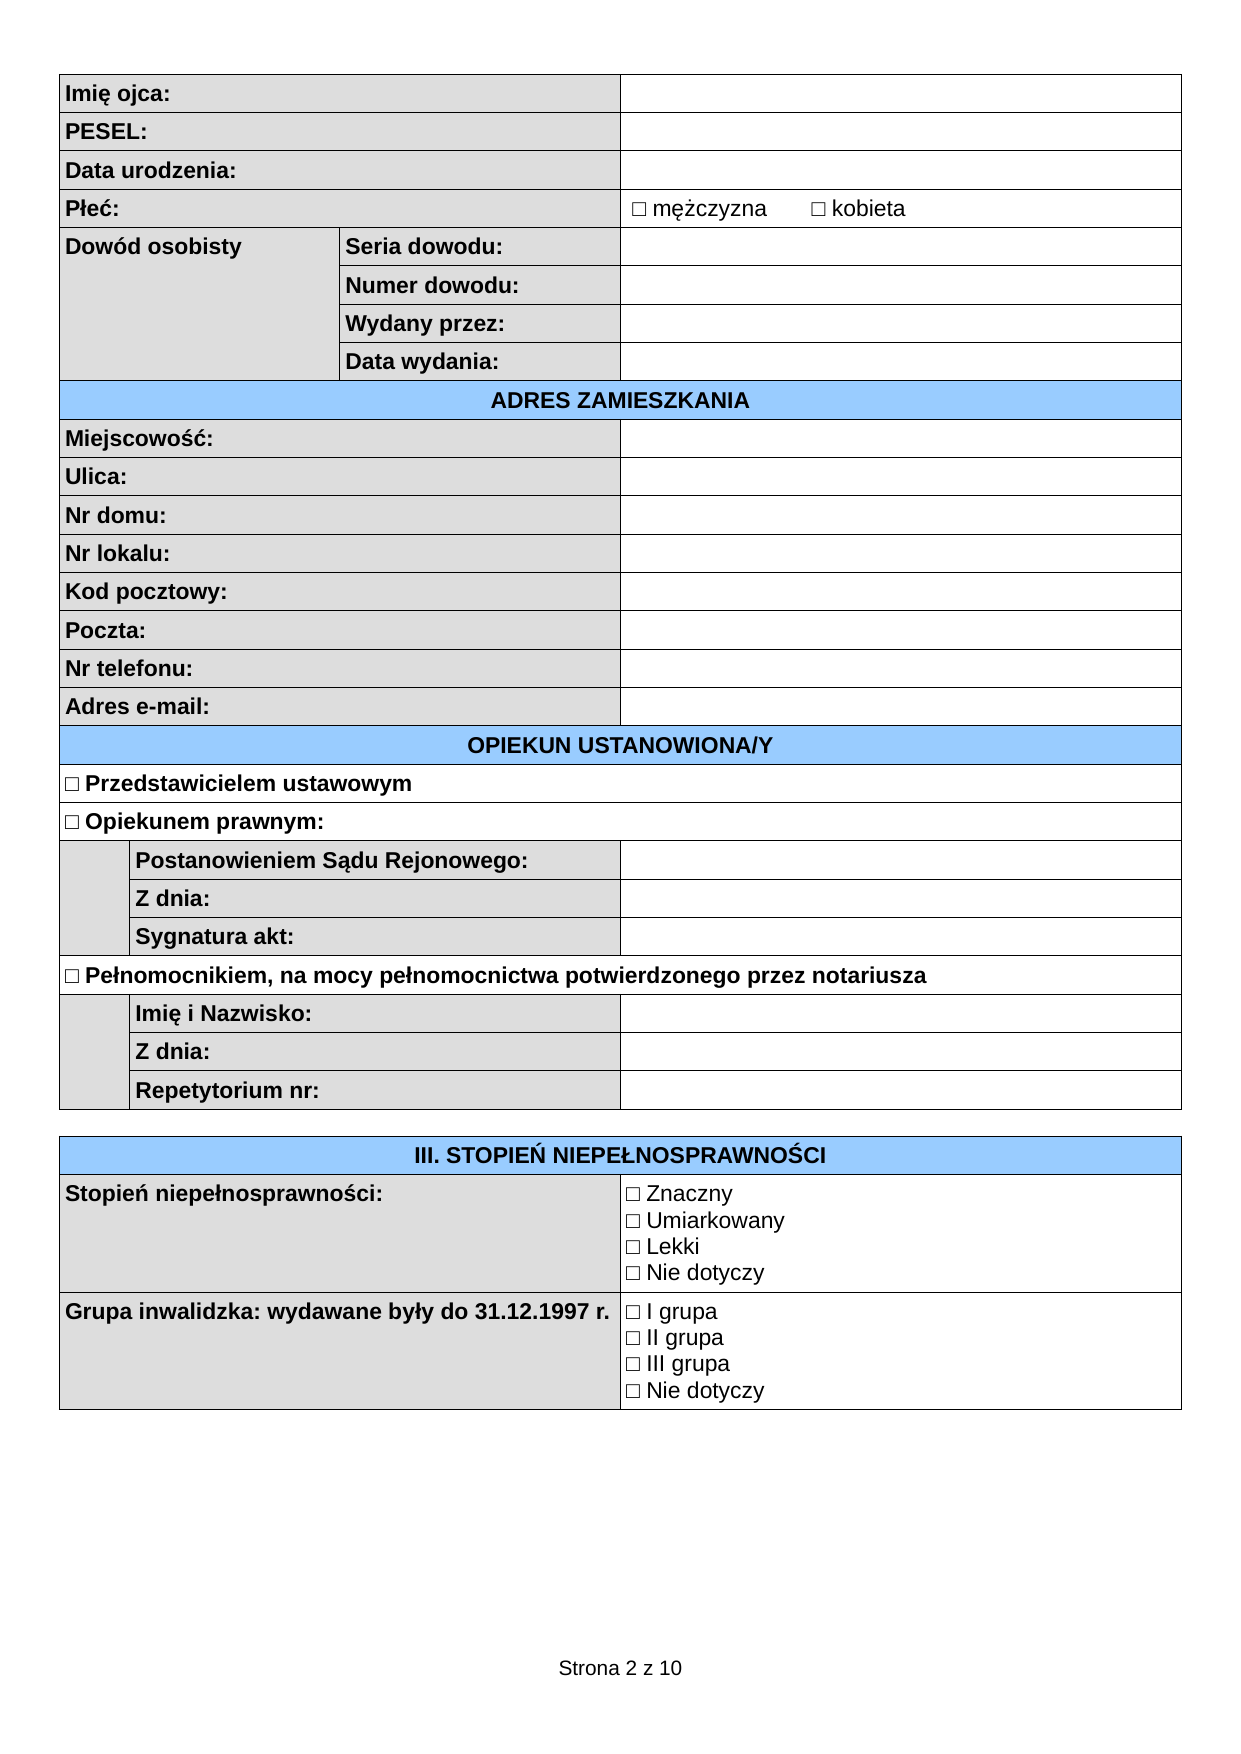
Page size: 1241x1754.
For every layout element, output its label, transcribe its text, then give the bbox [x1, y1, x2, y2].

table_cell Nr lokalu: [60, 535, 620, 572]
table_cell □ Znaczny □ Umiarkowany □ Lekki □ Nie dotyczy [621, 1175, 1181, 1291]
table_header III. STOPIEŃ NIEPEŁNOSPRAWNOŚCI [60, 1137, 1181, 1174]
table_cell [621, 650, 1181, 687]
table_cell □ Opiekunem prawnym: [60, 803, 1181, 840]
table_cell [621, 305, 1181, 342]
table_cell PESEL: [60, 113, 620, 150]
table_cell Kod pocztowy: [60, 573, 620, 610]
table_cell [621, 995, 1181, 1032]
table_cell [621, 611, 1181, 649]
table_cell [621, 1071, 1181, 1109]
table_cell [621, 573, 1181, 610]
table_cell Z dnia: [130, 1033, 620, 1070]
table_cell [621, 1033, 1181, 1070]
table_cell OPIEKUN USTANOWIONA/Y [60, 726, 1181, 764]
table_cell Imię i Nazwisko: [130, 995, 620, 1032]
table_cell Dowód osobisty [60, 228, 339, 380]
table_cell □ I grupa □ II grupa □ III grupa □ Nie dotyczy [621, 1293, 1181, 1409]
table_cell Imię ojca: [60, 75, 620, 112]
table_cell [621, 343, 1181, 380]
table_cell [621, 113, 1181, 150]
table_cell [621, 880, 1181, 917]
table_cell Z dnia: [130, 880, 620, 917]
table_cell [621, 266, 1181, 304]
table_cell [621, 151, 1181, 189]
table_cell [60, 841, 129, 955]
table_cell [60, 995, 129, 1109]
table_cell [621, 496, 1181, 534]
table_cell Numer dowodu: [340, 266, 620, 304]
table_cell Grupa inwalidzka: wydawane były do 31.12.1997 r. [60, 1293, 620, 1409]
table_cell Repetytorium nr: [130, 1071, 620, 1109]
table_cell Data wydania: [340, 343, 620, 380]
table_cell Sygnatura akt: [130, 918, 620, 955]
table_cell [621, 228, 1181, 265]
table_cell Seria dowodu: [340, 228, 620, 265]
table_cell Nr domu: [60, 496, 620, 534]
table_cell [621, 420, 1181, 457]
table_cell ADRES ZAMIESZKANIA [60, 381, 1181, 419]
table_cell □ mężczyzna □ kobieta [621, 190, 1181, 227]
table_cell [621, 75, 1181, 112]
table_cell Ulica: [60, 458, 620, 495]
table_cell Adres e-mail: [60, 688, 620, 725]
table_cell Miejscowość: [60, 420, 620, 457]
table_cell Poczta: [60, 611, 620, 649]
table_cell Płeć: [60, 190, 620, 227]
table_cell [621, 688, 1181, 725]
table_cell Nr telefonu: [60, 650, 620, 687]
table_cell [621, 918, 1181, 955]
table_cell [621, 458, 1181, 495]
table_cell □ Przedstawicielem ustawowym [60, 765, 1181, 802]
table_cell [621, 841, 1181, 879]
table_cell □ Pełnomocnikiem, na mocy pełnomocnictwa potwierdzonego przez notariusza [60, 956, 1181, 994]
table_cell Wydany przez: [340, 305, 620, 342]
table_cell Postanowieniem Sądu Rejonowego: [130, 841, 620, 879]
table_cell [621, 535, 1181, 572]
table_cell Data urodzenia: [60, 151, 620, 189]
table_cell Stopień niepełnosprawności: [60, 1175, 620, 1291]
